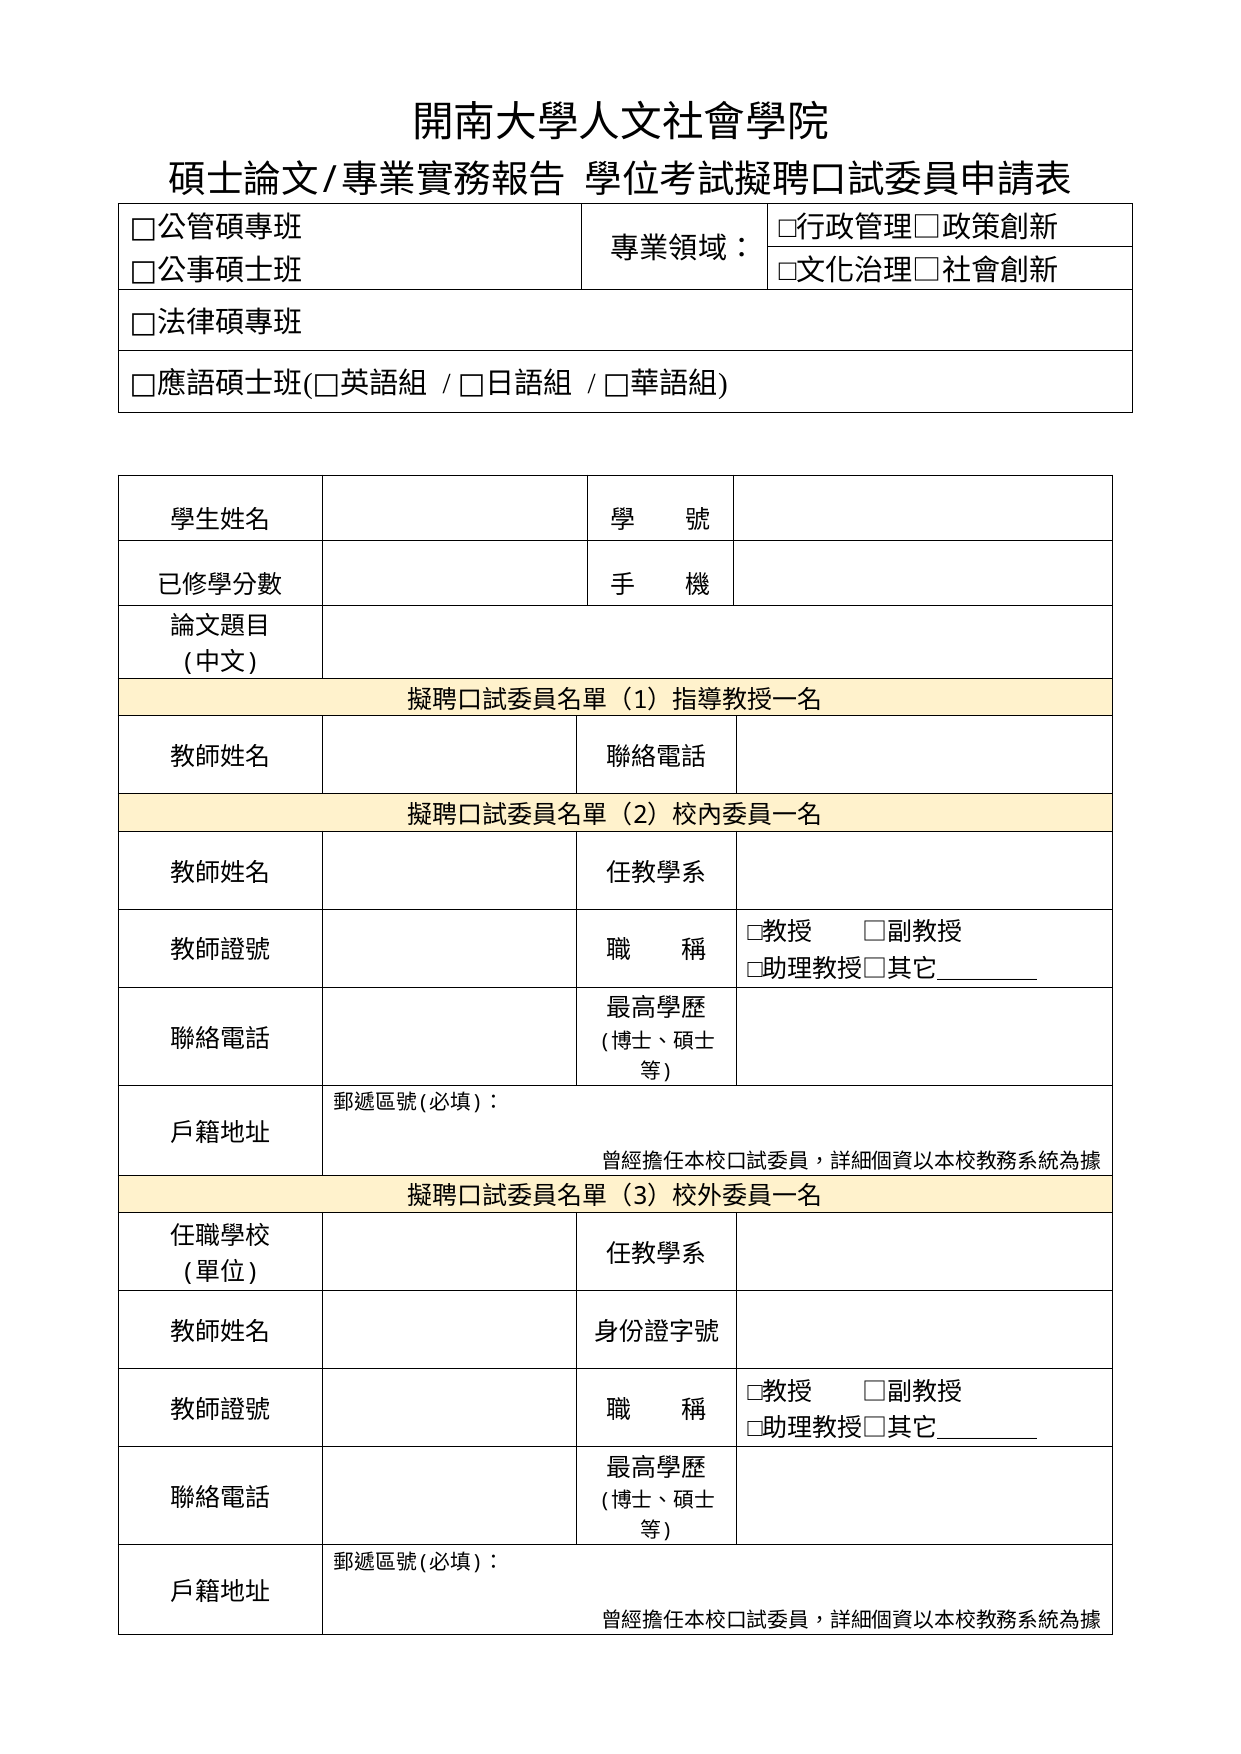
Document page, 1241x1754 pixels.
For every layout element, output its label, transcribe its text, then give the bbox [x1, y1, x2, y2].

table_cell [737, 1447, 1112, 1544]
table_cell [737, 988, 1112, 1084]
table_cell [737, 1213, 1112, 1290]
table_header □公管碩專班 □公事碩士班 [119, 204, 581, 289]
table_cell □文化治理□社會創新 [768, 247, 1132, 289]
table_cell [734, 541, 1112, 604]
table_header 學 號 [588, 476, 733, 539]
table_cell 教師證號 [119, 910, 322, 987]
table_cell 教師證號 [119, 1369, 322, 1446]
table_cell [323, 1447, 576, 1544]
table_cell 最高學歷 (博士、碩士等) [577, 988, 736, 1084]
table_cell [323, 832, 576, 909]
table_cell 郵遞區號(必填)： 曾經擔任本校口試委員，詳細個資以本校教務系統為據 [323, 1545, 1112, 1634]
text 開南大學人文社會學院 [118, 88, 1122, 149]
table_cell 聯絡電話 [577, 716, 736, 793]
table_cell 身份證字號 [577, 1291, 736, 1368]
table_cell 任職學校 (單位) [119, 1213, 322, 1290]
table_cell 擬聘口試委員名單（1）指導教授一名 [119, 679, 1112, 715]
table_cell 教師姓名 [119, 716, 322, 793]
table_cell 教師姓名 [119, 832, 322, 909]
table_cell 聯絡電話 [119, 1447, 322, 1544]
table_cell □教授 □副教授 □助理教授□其它＿＿＿＿ [737, 1369, 1112, 1446]
table_cell □教授 □副教授 □助理教授□其它＿＿＿＿ [737, 910, 1112, 987]
table_cell 擬聘口試委員名單（2）校內委員一名 [119, 794, 1112, 831]
table_cell [323, 910, 576, 987]
table_cell □應語碩士班(□英語組 / □日語組 / □華語組) [119, 351, 1132, 411]
table_cell 戶籍地址 [119, 1545, 322, 1634]
text 碩士論文/專業實務報告 學位考試擬聘口試委員申請表 [118, 149, 1122, 203]
table_cell 最高學歷 (博士、碩士等) [577, 1447, 736, 1544]
table_cell 戶籍地址 [119, 1086, 322, 1174]
table_cell □法律碩專班 [119, 290, 1132, 350]
table_cell [737, 832, 1112, 909]
table_cell [323, 1369, 576, 1446]
table_header [323, 476, 587, 539]
table_header [734, 476, 1112, 539]
table_cell 論文題目 (中文) [119, 606, 322, 678]
table_cell [323, 606, 1112, 678]
table_cell [323, 541, 587, 604]
table_cell 職 稱 [577, 1369, 736, 1446]
table_header 專業領域： [582, 204, 767, 289]
table_cell [323, 1291, 576, 1368]
table_cell 職 稱 [577, 910, 736, 987]
table_cell 教師姓名 [119, 1291, 322, 1368]
table_cell 手 機 [588, 541, 733, 604]
table_cell 郵遞區號(必填)： 曾經擔任本校口試委員，詳細個資以本校教務系統為據 [323, 1086, 1112, 1174]
table_header □行政管理□政策創新 [768, 204, 1132, 246]
table_cell 已修學分數 [119, 541, 322, 604]
table_cell 聯絡電話 [119, 988, 322, 1084]
table_cell 任教學系 [577, 1213, 736, 1290]
table_header 學生姓名 [119, 476, 322, 539]
table_cell [323, 716, 576, 793]
table_cell [323, 988, 576, 1084]
table_cell [737, 1291, 1112, 1368]
table_cell 擬聘口試委員名單（3）校外委員一名 [119, 1176, 1112, 1212]
table_cell 任教學系 [577, 832, 736, 909]
table_cell [323, 1213, 576, 1290]
table_cell [737, 716, 1112, 793]
